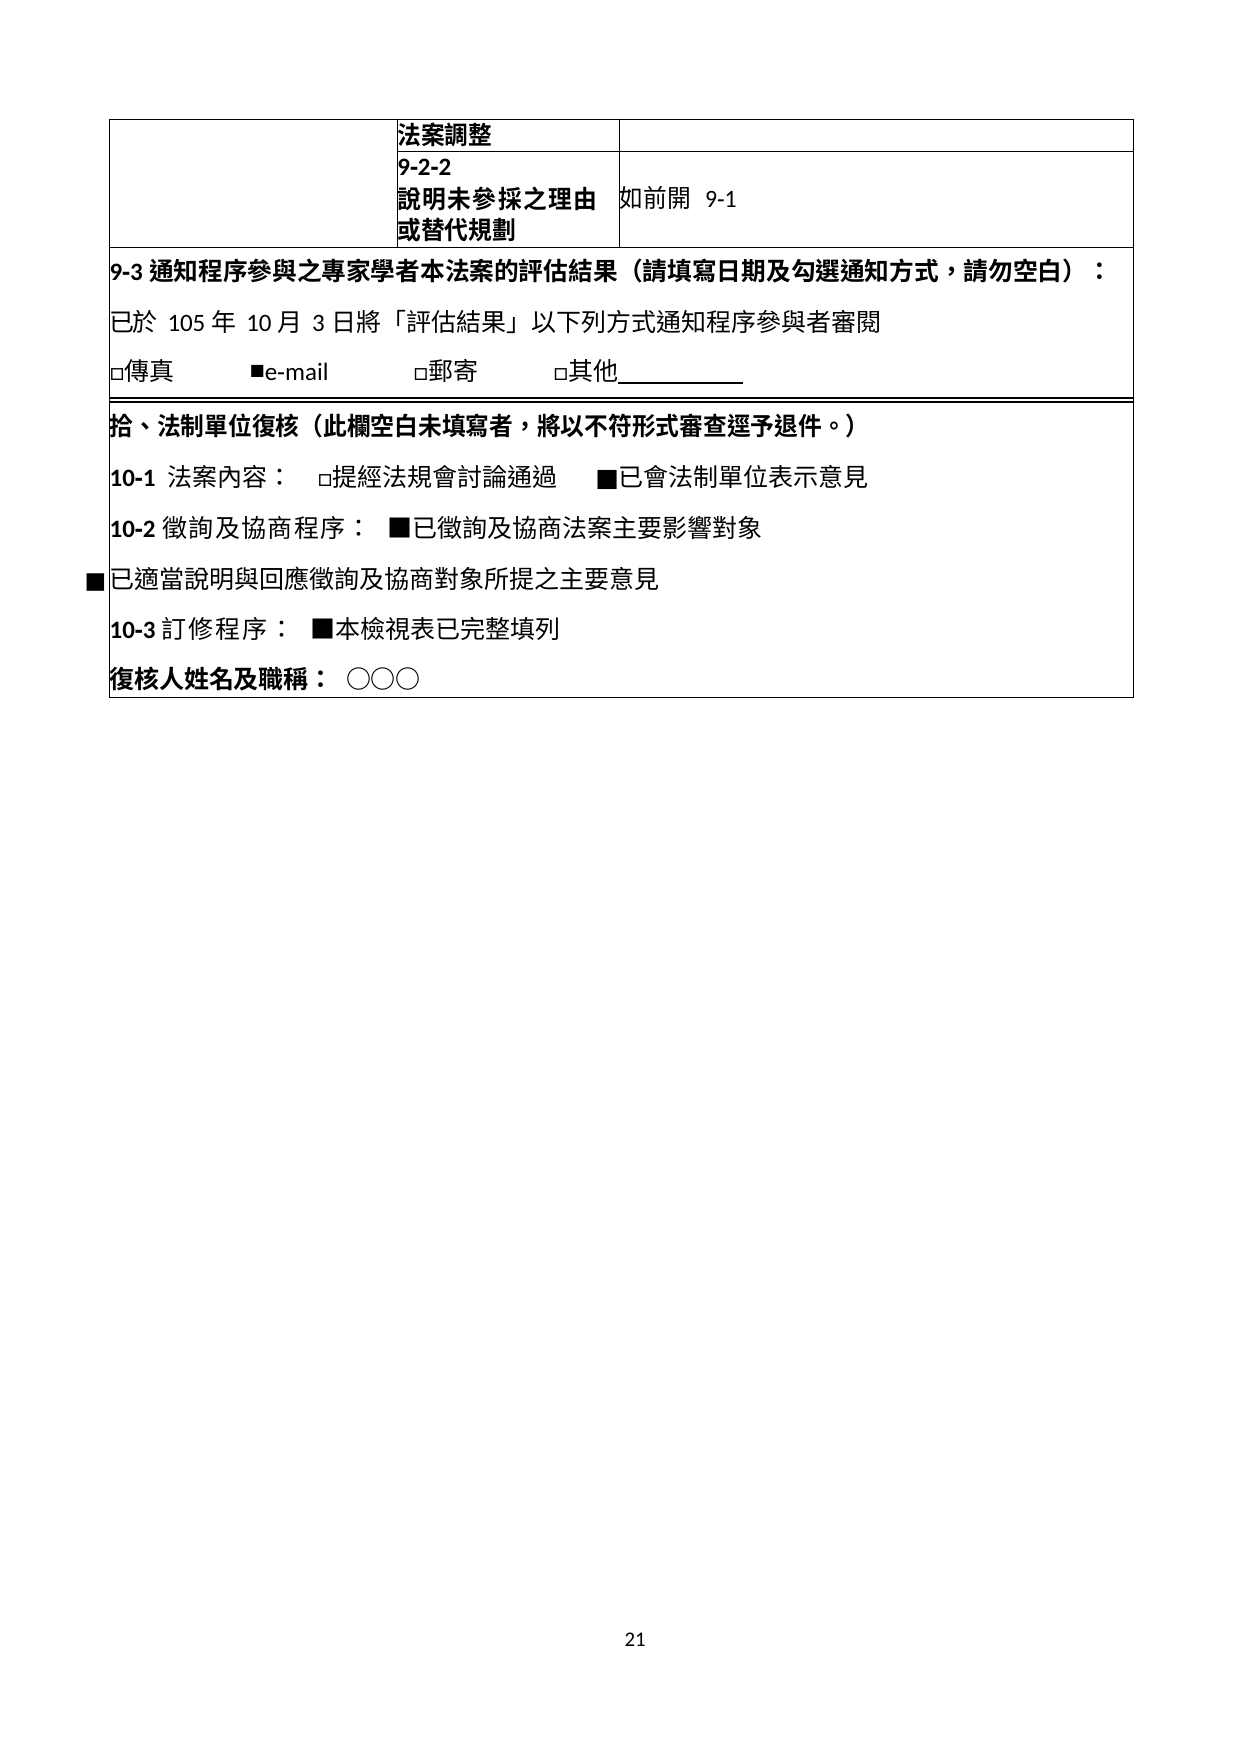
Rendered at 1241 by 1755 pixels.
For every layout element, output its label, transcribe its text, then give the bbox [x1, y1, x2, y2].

table_cell 9‐3 通知程序參與之專家學者本法案的評估結果（請填寫日期及勾選通知方式，請勿空白）：已於 105 年 10 月 3 日將「評估結果」以下列方式通知程序參與者審閱 □傳真 ■e‐mail □郵寄 □其他 [110, 248, 1133, 397]
table_header 法案調整 [398, 120, 619, 151]
table_cell 如前開 9‐1 [620, 152, 1133, 247]
table_header [620, 120, 1133, 151]
table_header [110, 120, 397, 247]
table_cell 拾、法制單位復核（此欄空白未填寫者，將以不符形式審查逕予退件。） 10‐1 法案內容： □提經法規會討論通過 ■已會法制單位表示意見 10‐2 徵詢及協商程序： ■已徵詢及協商法案主要影響對象 已適當說明與回應徵詢及協商對象所提之主要意見 10‐3 訂修程序： ■本檢視表已完整填列復核人姓名及職稱： ○○○ [110, 403, 1133, 697]
table_cell 9‐2‐2 說明未參採之理由 或替代規劃 [398, 152, 619, 247]
